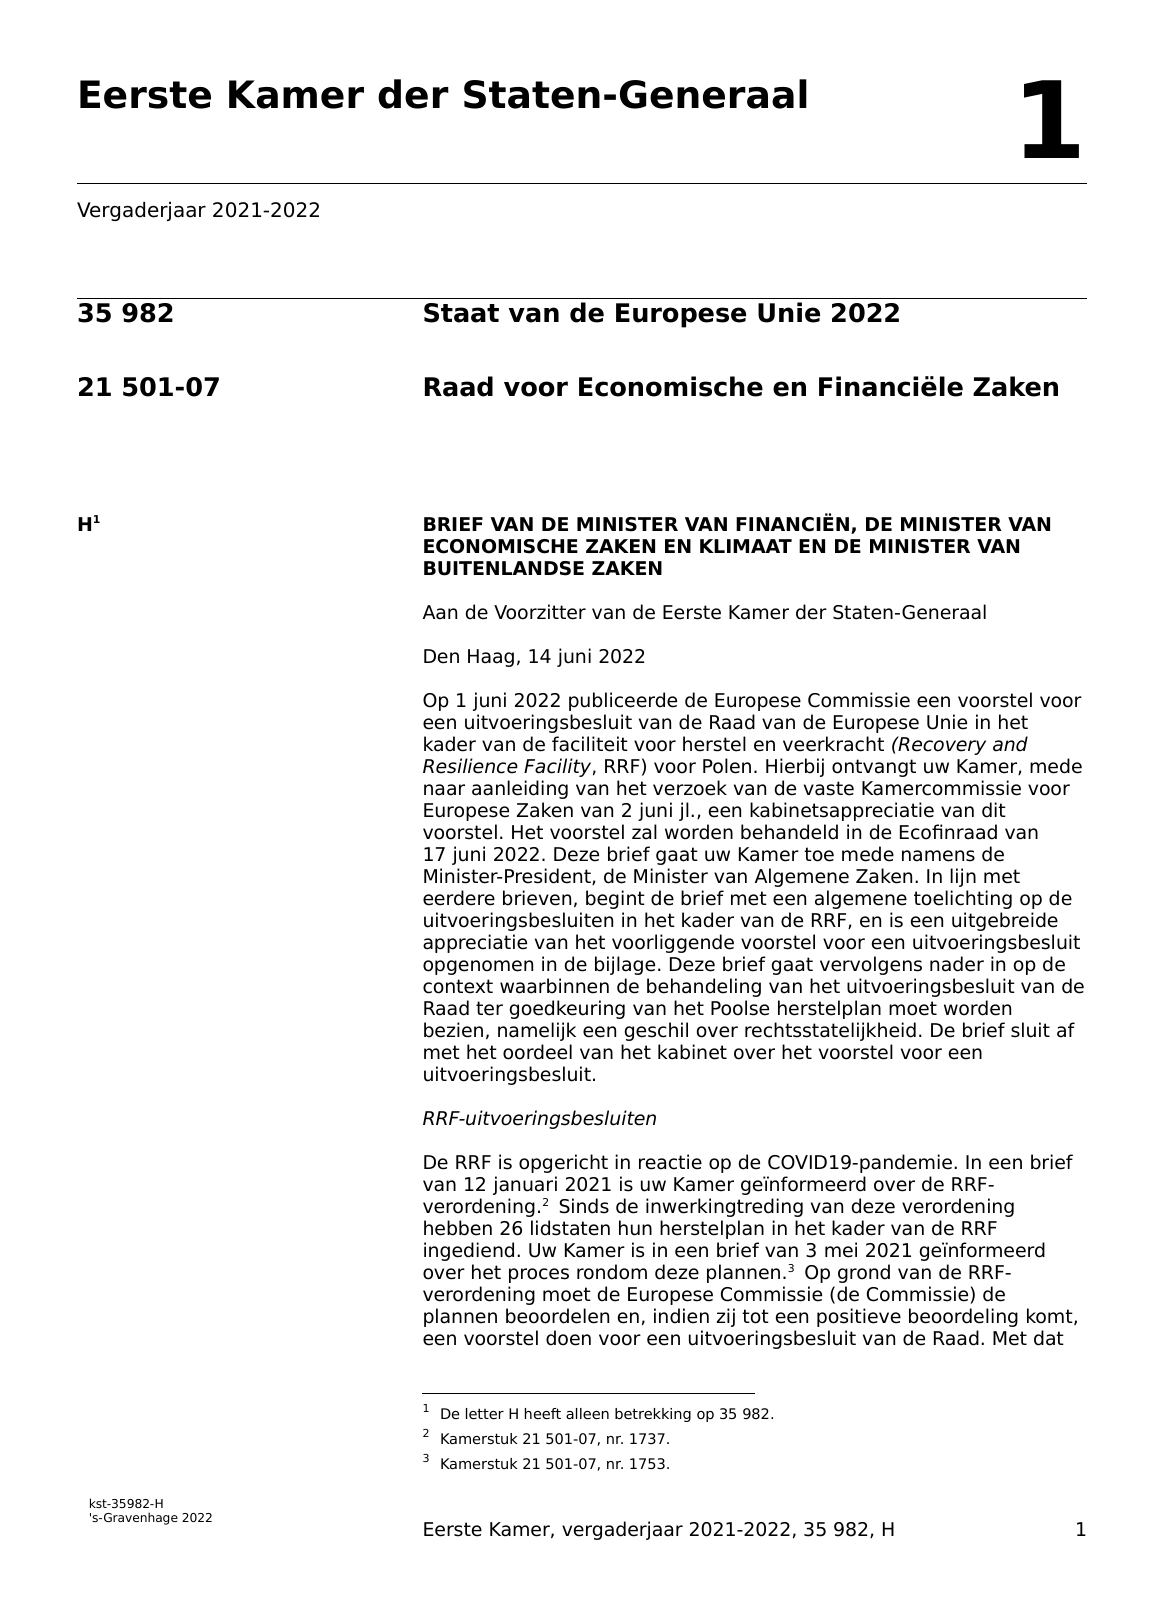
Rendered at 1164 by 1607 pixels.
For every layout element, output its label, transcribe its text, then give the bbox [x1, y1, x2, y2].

text Kamerstuk 21 501-07, nr. 1753. [422, 1452, 1087, 1474]
text De letter H heeft alleen betrekking op 35 982. [422, 1402, 1087, 1424]
text Den Haag, 14 juni 2022 [422, 646, 1087, 668]
text Kamerstuk 21 501-07, nr. 1737. [422, 1427, 1087, 1449]
subtitle 35 982 Staat van de Europese Unie 2022 [77, 299, 1087, 329]
text De RRF is opgericht in reactie op de COVID19-pandemie. In een brief van 12 januari 2021 is uw Kamer geïnformeerd over de RRF-verordening. Sinds de inwerkingtreding van deze verordening hebben 26 lidstaten hun herstelplan in het kader van de RRF ingediend. Uw Kamer is in een brief van 3 mei 2021 geïnformeerd over het proces rondom deze plannen. Op grond van de RRF-verordening moet de Europese Commissie (de Commissie) de plannen beoordelen en, indien zij tot een positieve beoordeling komt, een voorstel doen voor een uitvoeringsbesluit van de Raad. Met dat [422, 1152, 1087, 1350]
subtitle 21 501-07 Raad voor Economische en Financiële Zaken [77, 373, 1087, 403]
table_header 1 [886, 59, 1087, 183]
text Op 1 juni 2022 publiceerde de Europese Commissie een voorstel voor een uitvoeringsbesluit van de Raad van de Europese Unie in het kader van de faciliteit voor herstel en veerkracht (Recovery and Resilience Facility, RRF) voor Polen. Hierbij ontvangt uw Kamer, mede naar aanleiding van het verzoek van de vaste Kamercommissie voor Europese Zaken van 2 juni jl., een kabinetsappreciatie van dit voorstel. Het voorstel zal worden behandeld in de Ecofinraad van 17 juni 2022. Deze brief gaat uw Kamer toe mede namens de Minister-President, de Minister van Algemene Zaken. In lijn met eerdere brieven, begint de brief met een algemene toelichting op de uitvoeringsbesluiten in het kader van de RRF, en is een uitgebreide appreciatie van het voorliggende voorstel voor een uitvoeringsbesluit opgenomen in de bijlage. Deze brief gaat vervolgens nader in op de context waarbinnen de behandeling van het uitvoeringsbesluit van de Raad ter goedkeuring van het Poolse herstelplan moet worden bezien, namelijk een geschil over rechtsstatelijkheid. De brief sluit af met het oordeel van het kabinet over het voorstel voor een uitvoeringsbesluit. [422, 690, 1087, 1086]
subtitle RRF-uitvoeringsbesluiten [422, 1108, 1087, 1130]
subtitle H BRIEF VAN DE MINISTER VAN FINANCIËN, DE MINISTER VAN ECONOMISCHE ZAKEN EN KLIMAAT EN DE MINISTER VAN BUITENLANDSE ZAKEN [77, 514, 1087, 580]
table_header Eerste Kamer der Staten-Generaal [77, 59, 886, 183]
text 's-Gravenhage 2022 [88, 1511, 323, 1525]
text kst-35982-H [88, 1497, 323, 1511]
table_cell Vergaderjaar 2021-2022 [77, 184, 1087, 298]
text Aan de Voorzitter van de Eerste Kamer der Staten-Generaal [422, 602, 1087, 624]
